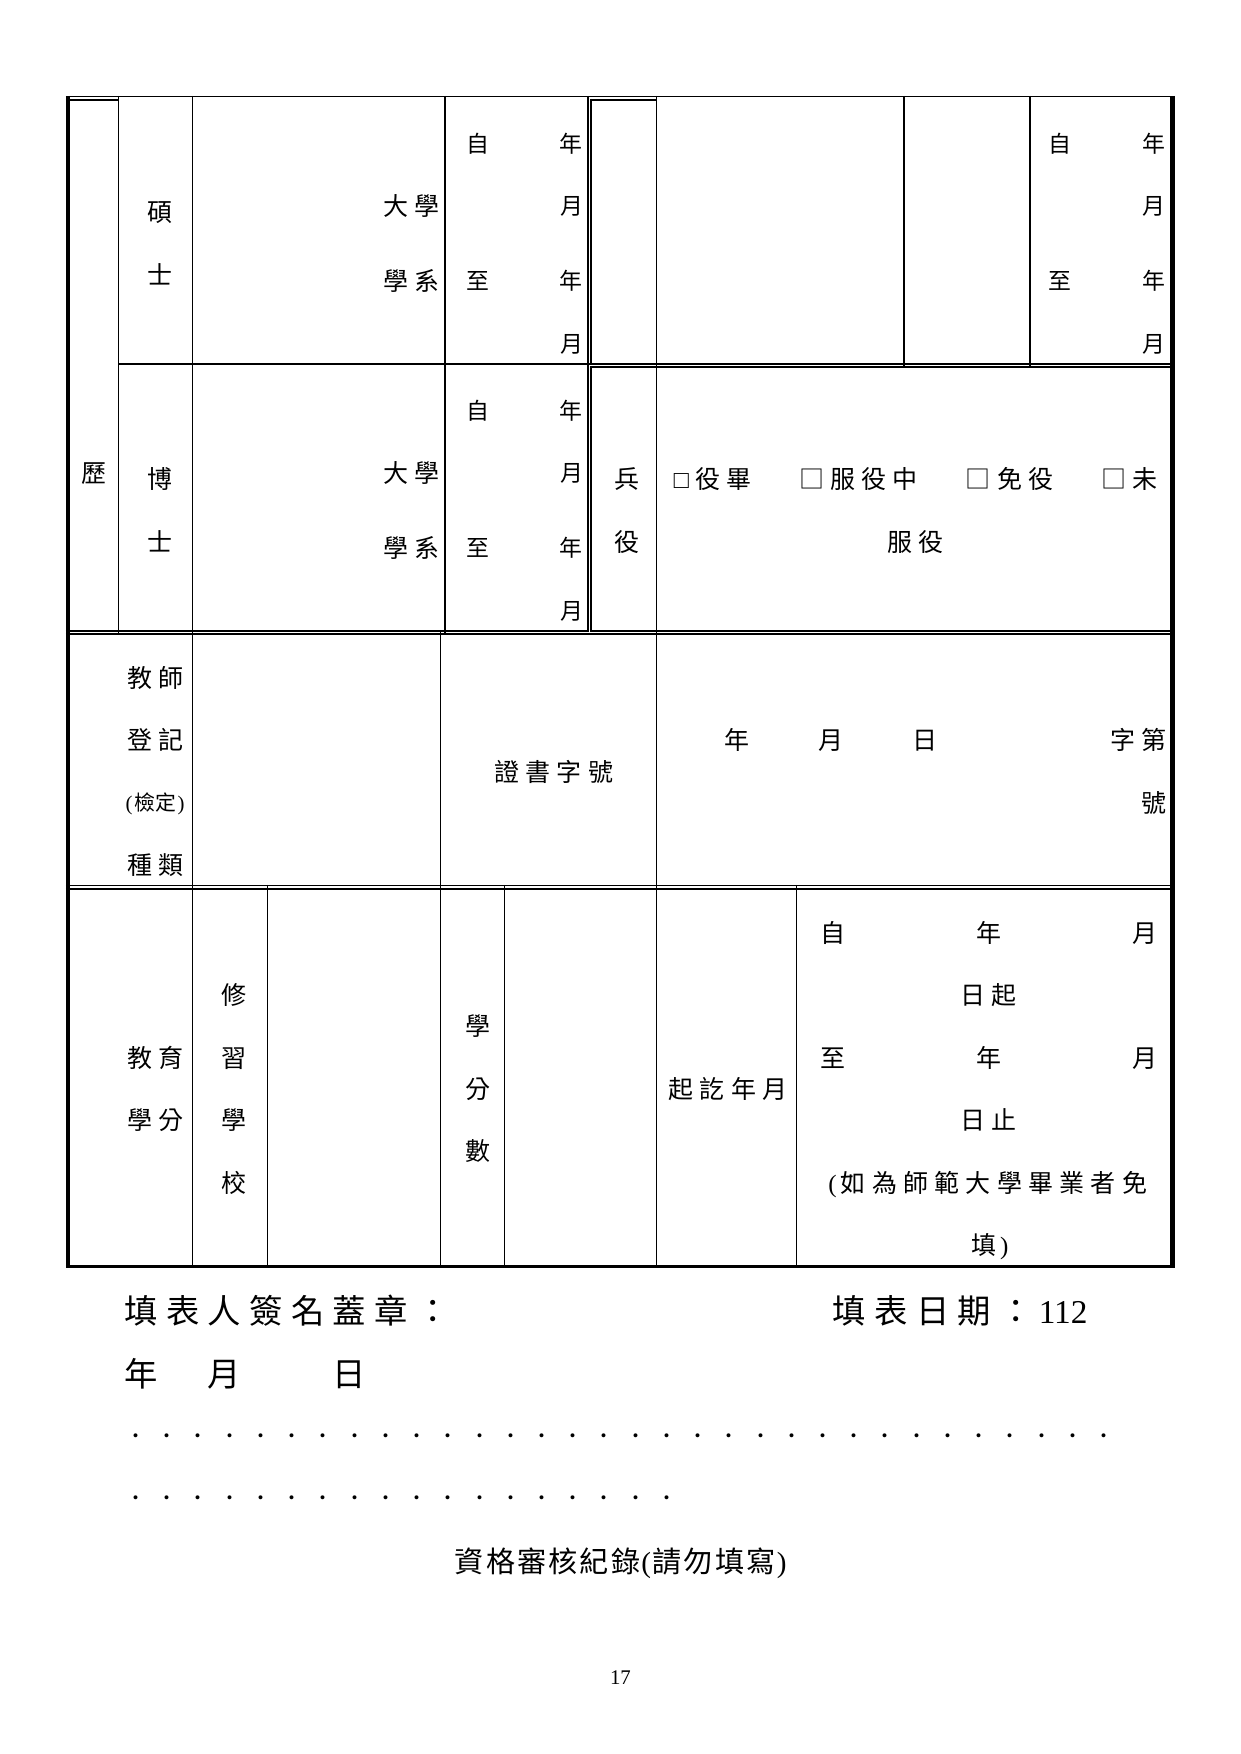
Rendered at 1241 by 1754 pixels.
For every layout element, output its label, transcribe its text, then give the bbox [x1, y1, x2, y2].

table_cell [268, 890, 440, 1264]
text ．．．．．．．．．．．．．．．．．．．．．．．．．．．．．．．．．．．．．．．．．．．．．．．．．． [120, 1393, 1120, 1518]
table_cell 自 年 月 至 年 月 [446, 365, 587, 630]
table_cell [905, 97, 1029, 363]
table_cell □役畢 □服役中 □免役 □未服役 [657, 368, 1170, 630]
table_cell 碩士 [119, 97, 192, 363]
table_cell 歷 [70, 101, 118, 630]
table_cell [657, 97, 903, 363]
table_cell 自 年 月 至 年 月 [446, 97, 587, 363]
table_cell [592, 101, 656, 363]
text 填表人簽名蓋章： 填表日期：112年 月 日 [120, 1268, 1120, 1393]
table_cell 大學 學系 [193, 97, 444, 363]
table_cell 教師登記 (檢定)種類 [70, 635, 192, 885]
table_cell 教育學分 [70, 890, 192, 1264]
table_cell 年 月 日 字第 號 [657, 635, 1170, 885]
table_cell 證書字號 [441, 635, 656, 885]
table_cell 兵 役 [592, 368, 656, 630]
table_cell [193, 635, 440, 885]
text 資格審核紀錄(請勿填寫) [120, 1518, 1120, 1580]
table_cell 修習 學校 [193, 890, 267, 1264]
table_cell 大學 學系 [193, 365, 444, 630]
table_cell 學 分 數 [441, 890, 504, 1264]
table_cell 自 年 月 至 年 月 [1031, 97, 1170, 363]
table_cell 起訖年月 [657, 890, 796, 1264]
table_cell 博士 [119, 365, 192, 630]
table_cell [505, 890, 656, 1264]
table_cell 自 年 月 日起 至 年 月 日止 (如為師範大學畢業者免填) [797, 890, 1170, 1264]
